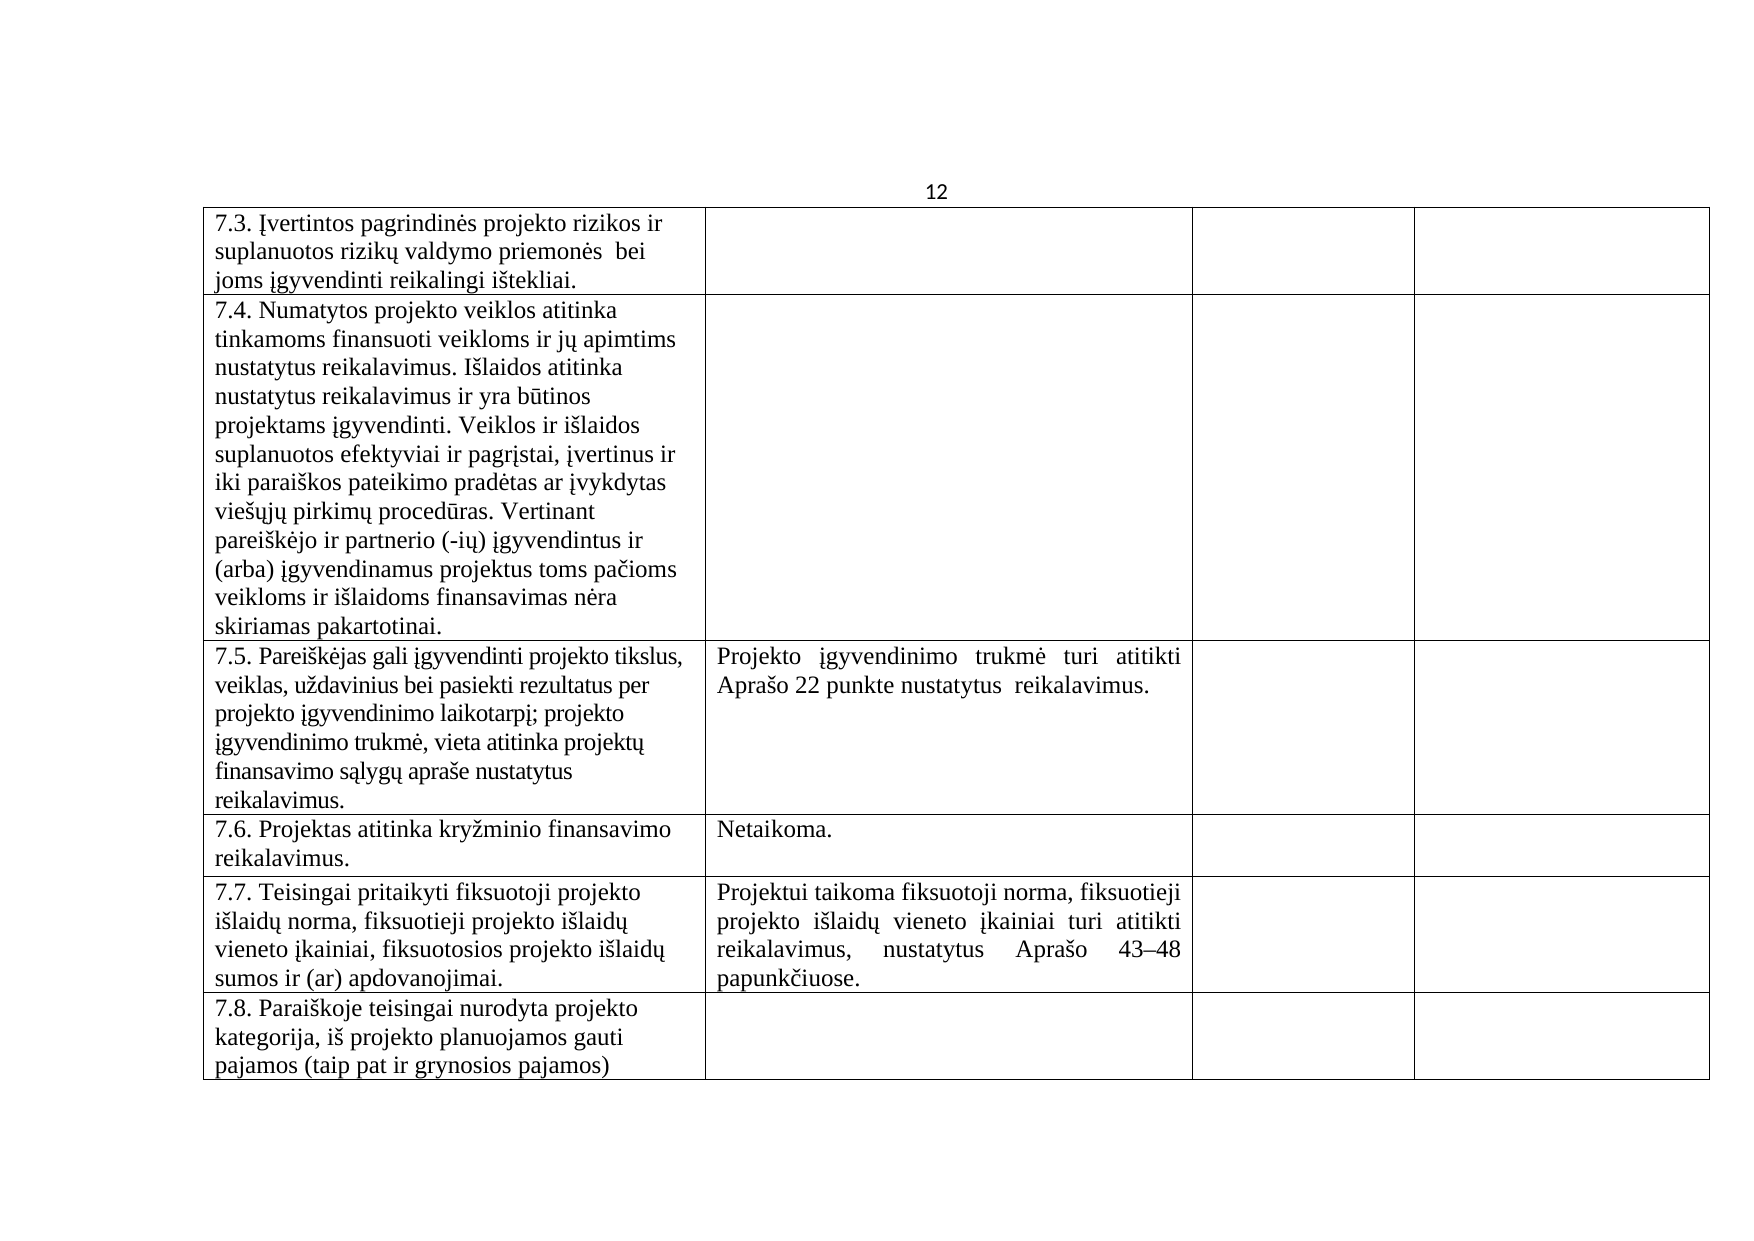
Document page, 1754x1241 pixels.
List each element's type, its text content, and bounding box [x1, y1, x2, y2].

table_cell [1415, 815, 1709, 876]
table_cell 7.4. Numatytos projekto veiklos atitinka tinkamoms finansuoti veikloms ir jų apimtims nustatytus reikalavimus. Išlaidos atitinka nustatytus reikalavimus ir yra būtinos projektams įgyvendinti. Veiklos ir išlaidos suplanuotos efektyviai ir pagrįstai, įvertinus ir iki paraiškos pateikimo pradėtas ar įvykdytas viešųjų pirkimų procedūras. Vertinant pareiškėjo ir partnerio (-ių) įgyvendintus ir (arba) įgyvendinamus projektus toms pačioms veikloms ir išlaidoms finansavimas nėra skiriamas pakartotinai. [204, 295, 705, 640]
table_cell [1415, 993, 1709, 1079]
table_cell Projekto įgyvendinimo trukmė turi atitikti Aprašo 22 punkte nustatytus reikalavimus. [706, 641, 1192, 813]
table_cell [1193, 641, 1414, 813]
table_cell Netaikoma. [706, 815, 1192, 876]
table_cell 7.8. Paraiškoje teisingai nurodyta projekto kategorija, iš projekto planuojamos gauti pajamos (taip pat ir grynosios pajamos) [204, 993, 705, 1079]
table_cell 7.7. Teisingai pritaikyti fiksuotoji projekto išlaidų norma, fiksuotieji projekto išlaidų vieneto įkainiai, fiksuotosios projekto išlaidų sumos ir (ar) apdovanojimai. [204, 877, 705, 992]
table_cell [1415, 641, 1709, 813]
table_cell Projektui taikoma fiksuotoji norma, fiksuotieji projekto išlaidų vieneto įkainiai turi atitikti reikalavimus, nustatytus Aprašo 43–48 papunkčiuose. [706, 877, 1192, 992]
table_cell [1415, 295, 1709, 640]
table_cell 7.5. Pareiškėjas gali įgyvendinti projekto tikslus, veiklas, uždavinius bei pasiekti rezultatus per projekto įgyvendinimo laikotarpį; projekto įgyvendinimo trukmė, vieta atitinka projektų finansavimo sąlygų apraše nustatytus reikalavimus. [204, 641, 705, 813]
table_cell [1193, 815, 1414, 876]
table_cell [706, 993, 1192, 1079]
table_cell [1193, 877, 1414, 992]
table_cell [706, 295, 1192, 640]
table_cell [1415, 208, 1709, 294]
table_cell 7.3. Įvertintos pagrindinės projekto rizikos ir suplanuotos rizikų valdymo priemonės bei joms įgyvendinti reikalingi ištekliai. [204, 208, 705, 294]
table_cell [706, 208, 1192, 294]
table_cell [1193, 295, 1414, 640]
table_cell [1415, 877, 1709, 992]
table_cell [1193, 208, 1414, 294]
table_cell [1193, 993, 1414, 1079]
table_cell 7.6. Projektas atitinka kryžminio finansavimo reikalavimus. [204, 815, 705, 876]
